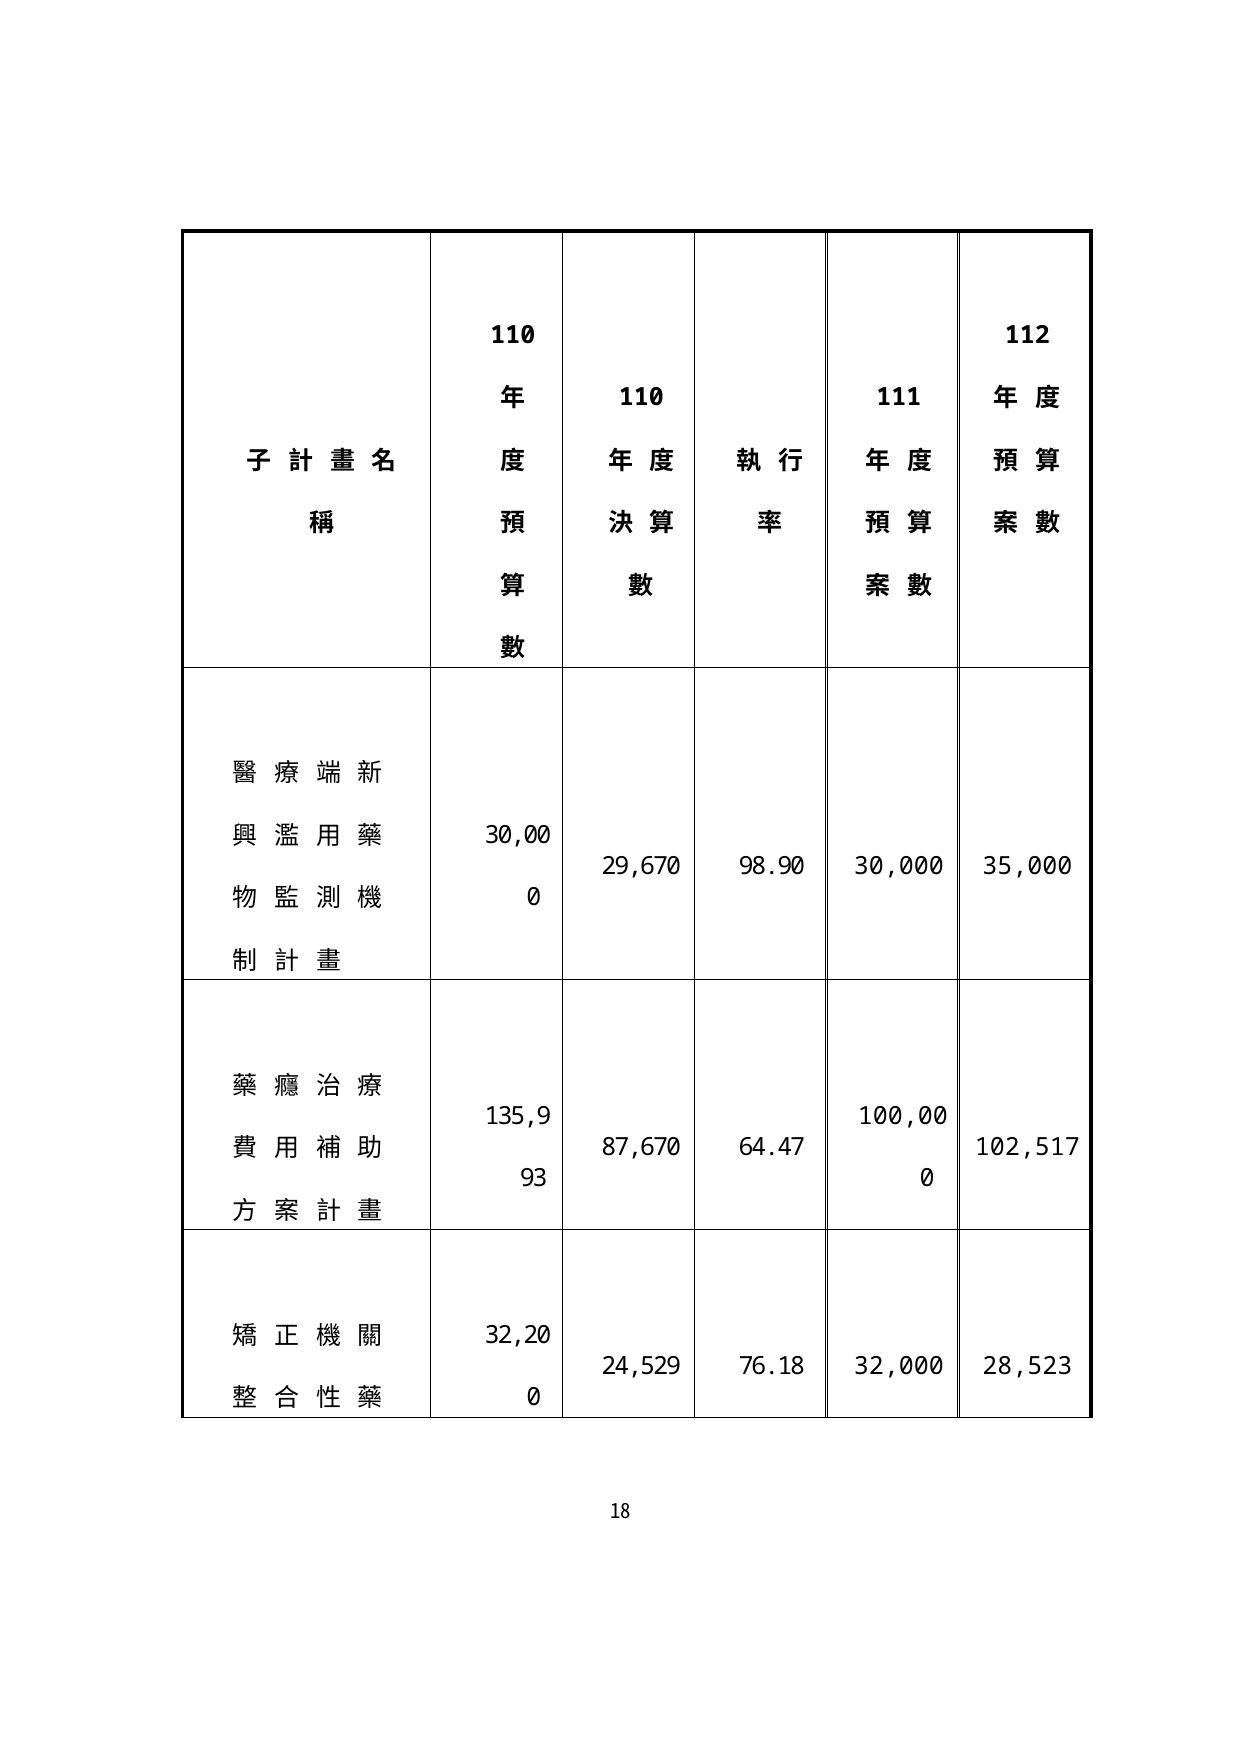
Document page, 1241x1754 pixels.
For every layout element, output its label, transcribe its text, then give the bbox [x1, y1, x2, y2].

table_cell 24,529 [563, 1230, 694, 1417]
table_cell 32,200 [431, 1230, 562, 1417]
table_cell 76.18 [695, 1230, 825, 1417]
table_cell 矯正機關整合性藥 [184, 1230, 430, 1417]
table_cell 28,523 [960, 1230, 1089, 1417]
table_cell 100,000 [828, 980, 957, 1229]
table_header 111年度預算案數 [828, 233, 957, 667]
table_header 執行率 [695, 233, 825, 667]
table_cell 98.90 [695, 668, 825, 979]
table_cell 64.47 [695, 980, 825, 1229]
table_header 112年度預算案數 [960, 233, 1089, 667]
table_header 子計畫名稱 [184, 233, 430, 667]
table_cell 35,000 [960, 668, 1089, 979]
table_cell 29,670 [563, 668, 694, 979]
table_cell 醫療端新興濫用藥物監測機制計畫 [184, 668, 430, 979]
table_cell 87,670 [563, 980, 694, 1229]
table_cell 30,000 [828, 668, 957, 979]
table_cell 32,000 [828, 1230, 957, 1417]
table_cell 藥癮治療費用補助方案計畫 [184, 980, 430, 1229]
table_cell 30,000 [431, 668, 562, 979]
table_cell 102,517 [960, 980, 1089, 1229]
table_header 110年度決算數 [563, 233, 694, 667]
table_cell 135,993 [431, 980, 562, 1229]
table_header 110年度預算數 [431, 233, 562, 667]
